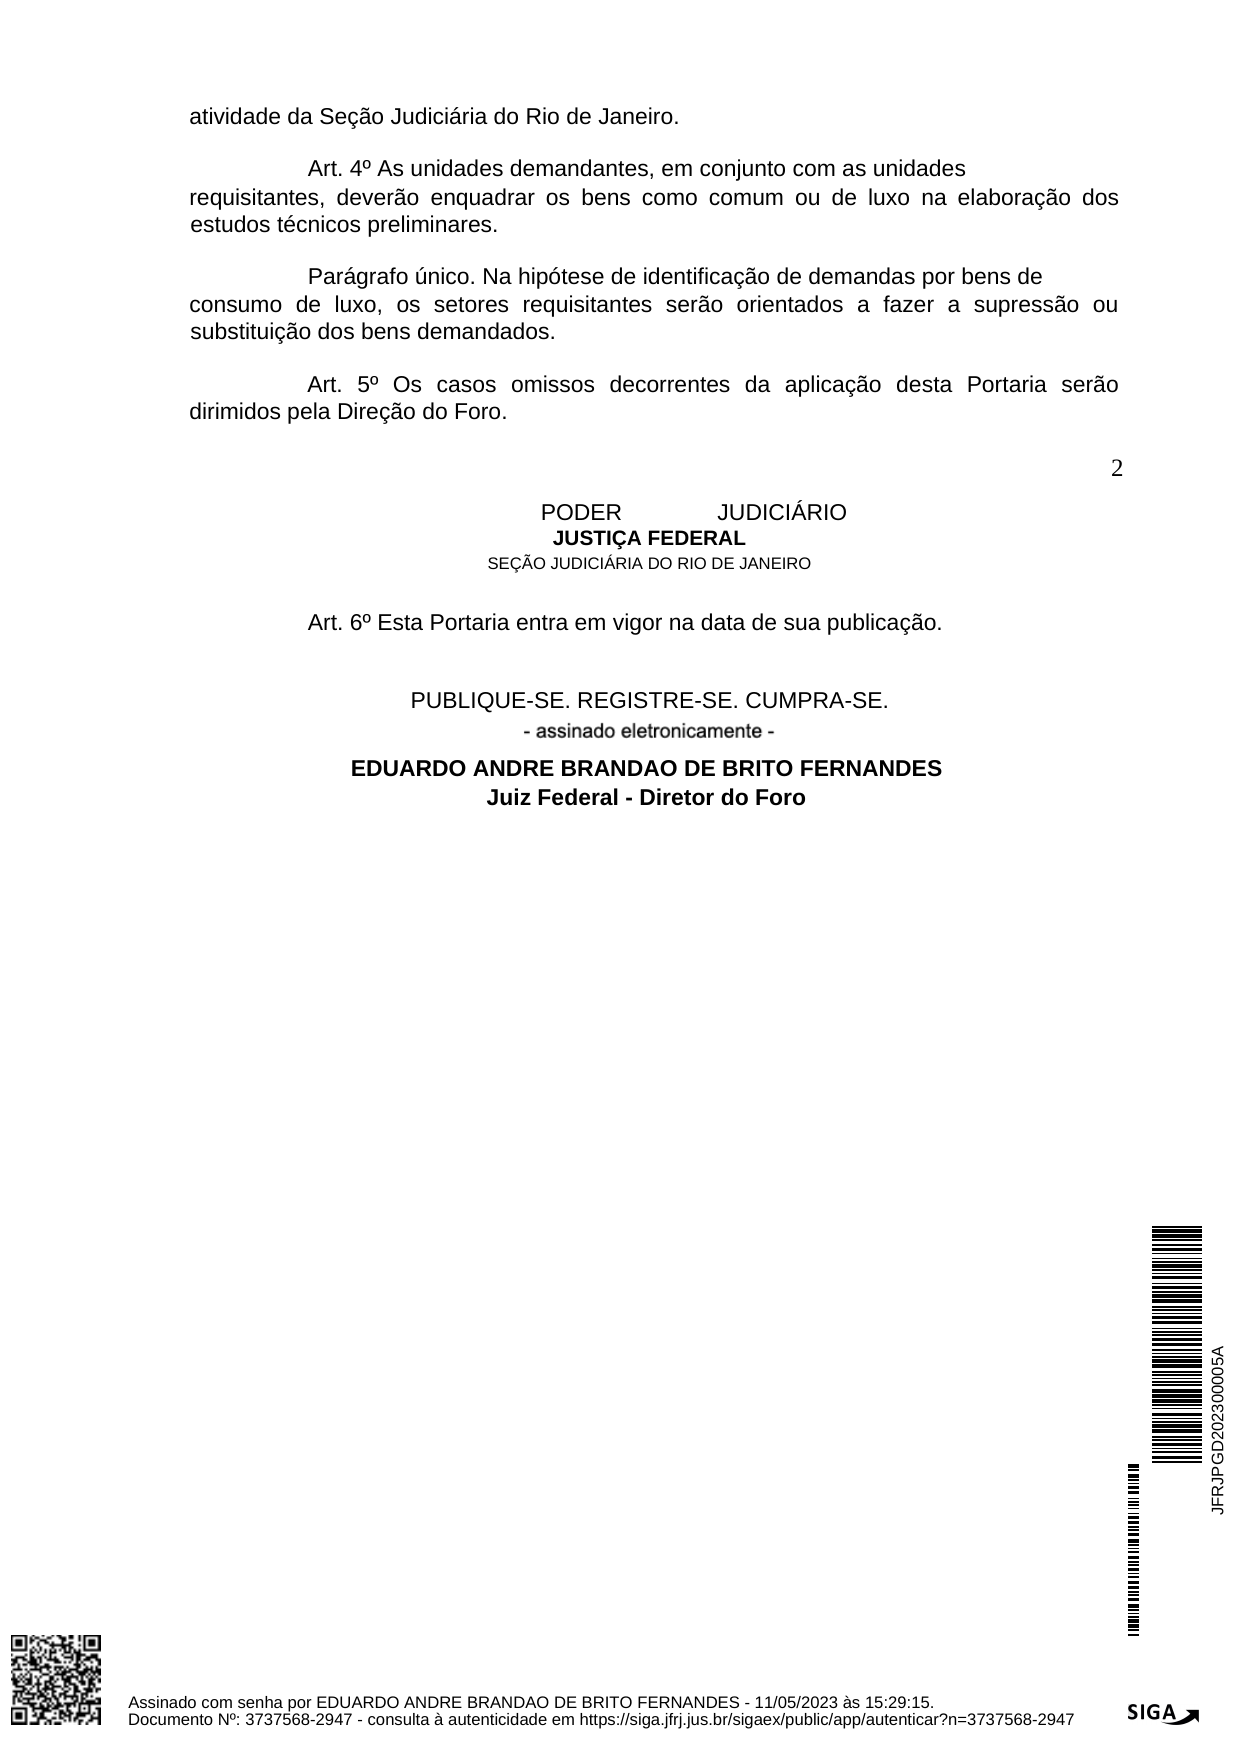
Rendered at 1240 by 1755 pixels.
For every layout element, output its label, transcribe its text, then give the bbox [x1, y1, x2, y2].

text EDUARDO ANDRE BRANDAO DE BRITO FERNANDES [351, 755, 1122, 782]
text consumo de luxo, os setores requisitantes serão orientados a fazer a supressão ou substituição dos bens demandados. [189, 291, 1119, 344]
text atividade da Seção Judiciária do Rio de Janeiro. [189, 103, 1119, 129]
text PUBLIQUE-SE. REGISTRE-SE. CUMPRA-SE. [410, 687, 1119, 713]
text 2 [189, 453, 1123, 482]
text Art. 6º Esta Portaria entra em vigor na data de sua publicação. [308, 609, 1119, 635]
text Art. 4º As unidades demandantes, em conjunto com as unidades [308, 155, 1119, 182]
text requisitantes, deverão enquadrar os bens como comum ou de luxo na elaboração dos estudos técnicos preliminares. [189, 183, 1119, 237]
text Art. 5º Os casos omissos decorrentes da aplicação desta Portaria serão dirimidos pela Direção do Foro. [189, 371, 1119, 424]
text SEÇÃO JUDICIÁRIA DO RIO DE JANEIRO [487, 553, 1122, 573]
text Juiz Federal - Diretor do Foro [486, 784, 1122, 811]
text Parágrafo único. Na hipótese de identificação de demandas por bens de [308, 263, 1119, 289]
text PODER JUDICIÁRIO JUSTIÇA FEDERAL [541, 499, 847, 550]
